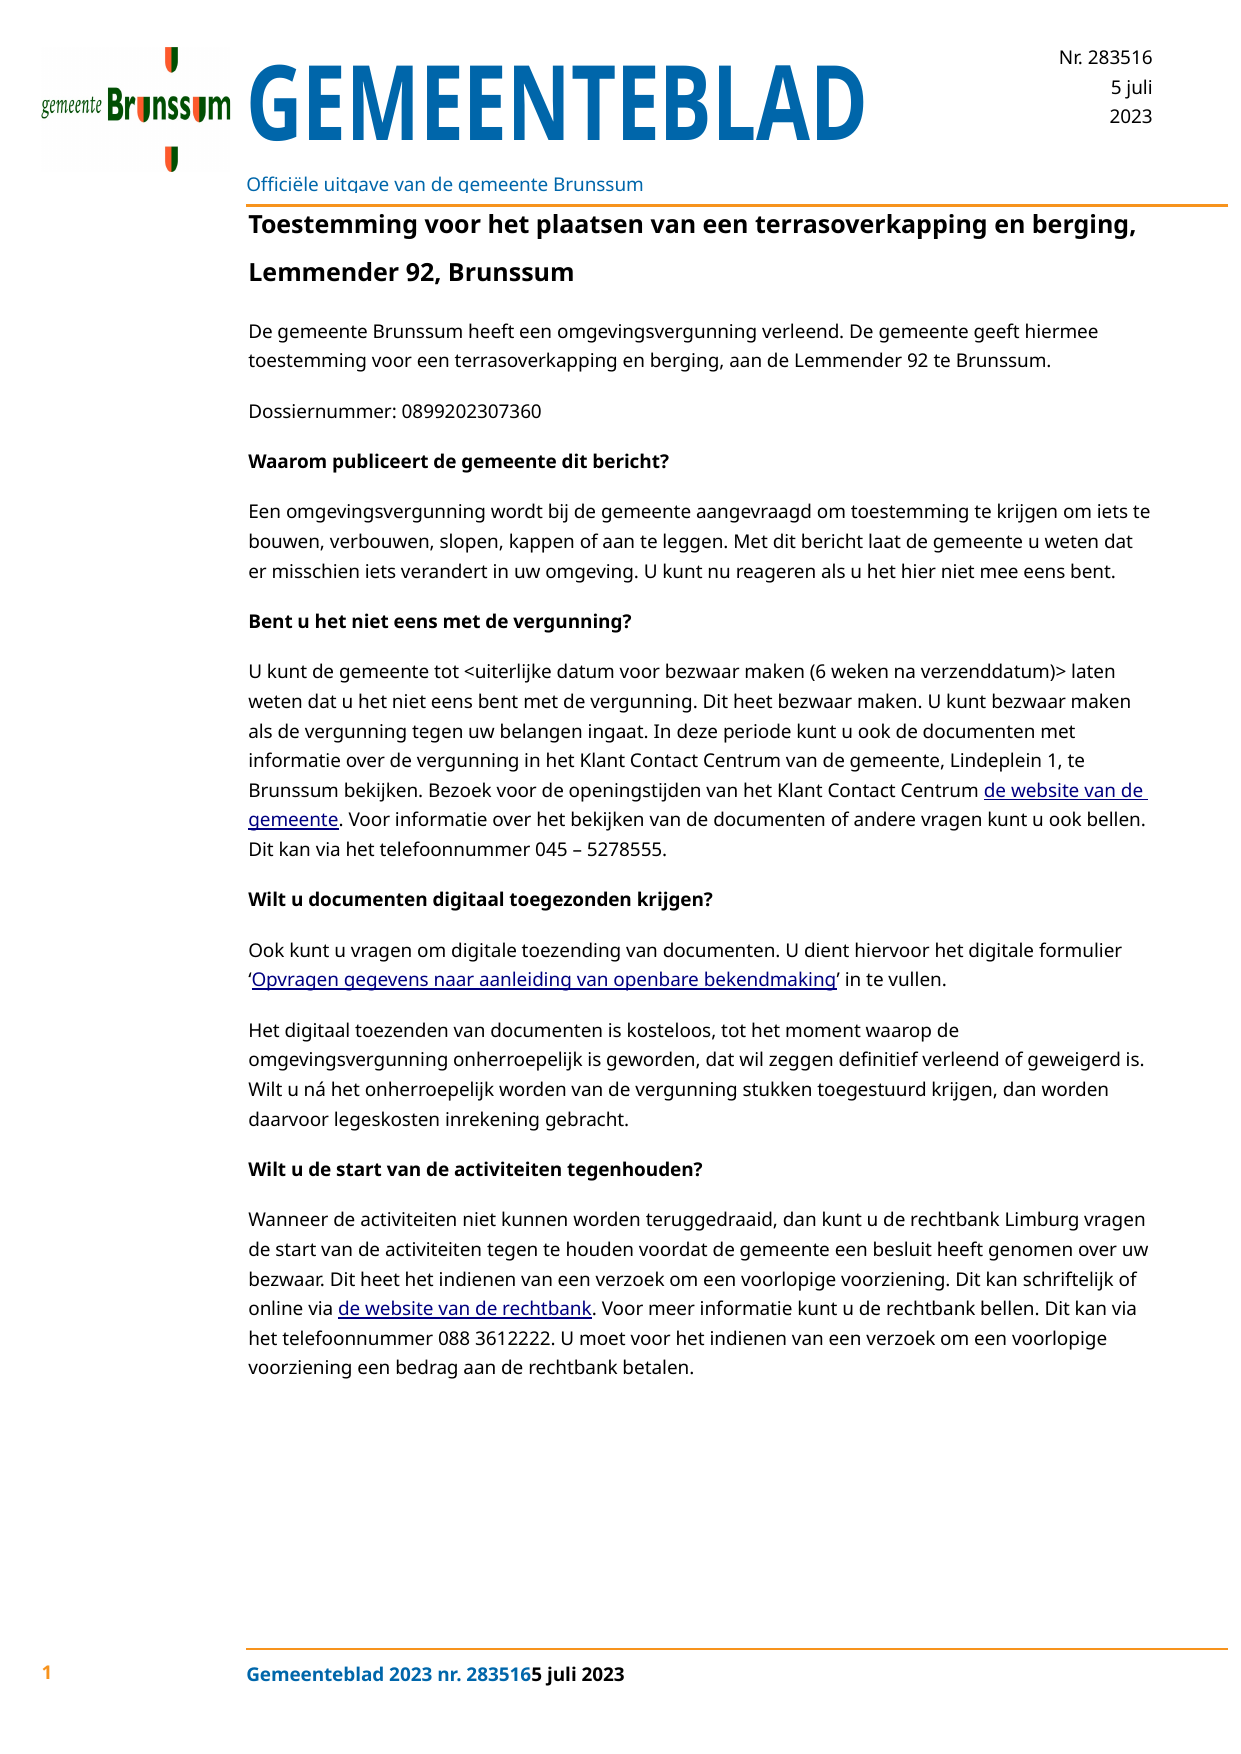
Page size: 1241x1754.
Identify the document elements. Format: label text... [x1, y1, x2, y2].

text Het digitaal toezenden van documenten is kosteloos, tot het moment waarop de omgevingsvergunning onherroepelijk is geworden, dat wil zeggen definitief verleend of geweigerd is. Wilt u ná het onherroepelijk worden van de vergunning stukken toegestuurd krijgen, dan worden daarvoor legeskosten inrekening gebracht. [248, 1017, 1152, 1132]
text Dossiernummer: 0899202307360 [248, 398, 1152, 424]
text Wilt u de start van de activiteiten tegenhouden? [248, 1156, 1152, 1182]
text Een omgevingsvergunning wordt bij de gemeente aangevraagd om toestemming te krijgen om iets te bouwen, verbouwen, slopen, kappen of aan te leggen. Met dit bericht laat de gemeente u weten dat er misschien iets verandert in uw omgeving. U kunt nu reageren als u het hier niet mee eens bent. [248, 499, 1152, 584]
text Waarom publiceert de gemeente dit bericht? [248, 448, 1152, 474]
text Wilt u documenten digitaal toegezonden krijgen? [248, 887, 1152, 912]
text De gemeente Brunssum heeft een omgevingsvergunning verleend. De gemeente geeft hiermee toestemming voor een terrasoverkapping en berging, aan de Lemmender 92 te Brunssum. [248, 318, 1152, 373]
picture [41, 47, 231, 172]
text Ook kunt u vragen om digitale toezending van documenten. U dient hiervoor het digitale formulier ‘Opvragen gegevens naar aanleiding van openbare bekendmaking’ in te vullen. [248, 937, 1152, 992]
text Bent u het niet eens met de vergunning? [248, 608, 1152, 634]
text Toestemming voor het plaatsen van een terrasoverkapping en berging, Lemmender 92, Brunssum [248, 207, 1152, 288]
text Wanneer de activiteiten niet kunnen worden teruggedraaid, dan kunt u de rechtbank Limburg vragen de start van de activiteiten tegen te houden voordat de gemeente een besluit heeft genomen over uw bezwaar. Dit heet het indienen van een verzoek om een voorlopige voorziening. Dit kan schriftelijk of online via de website van de rechtbank. Voor meer informatie kunt u de rechtbank bellen. Dit kan via het telefoonnummer 088 3612222. U moet voor het indienen van een verzoek om een voorlopige voorziening een bedrag aan de rechtbank betalen. [248, 1207, 1152, 1380]
text U kunt de gemeente tot <uiterlijke datum voor bezwaar maken (6 weken na verzenddatum)> laten weten dat u het niet eens bent met de vergunning. Dit heet bezwaar maken. U kunt bezwaar maken als de vergunning tegen uw belangen ingaat. In deze periode kunt u ook de documenten met informatie over de vergunning in het Klant Contact Centrum van de gemeente, Lindeplein 1, te Brunssum bekijken. Bezoek voor de openingstijden van het Klant Contact Centrum de website van de gemeente. Voor informatie over het bekijken van de documenten of andere vragen kunt u ook bellen. Dit kan via het telefoonnummer 045 – 5278555. [248, 659, 1152, 862]
